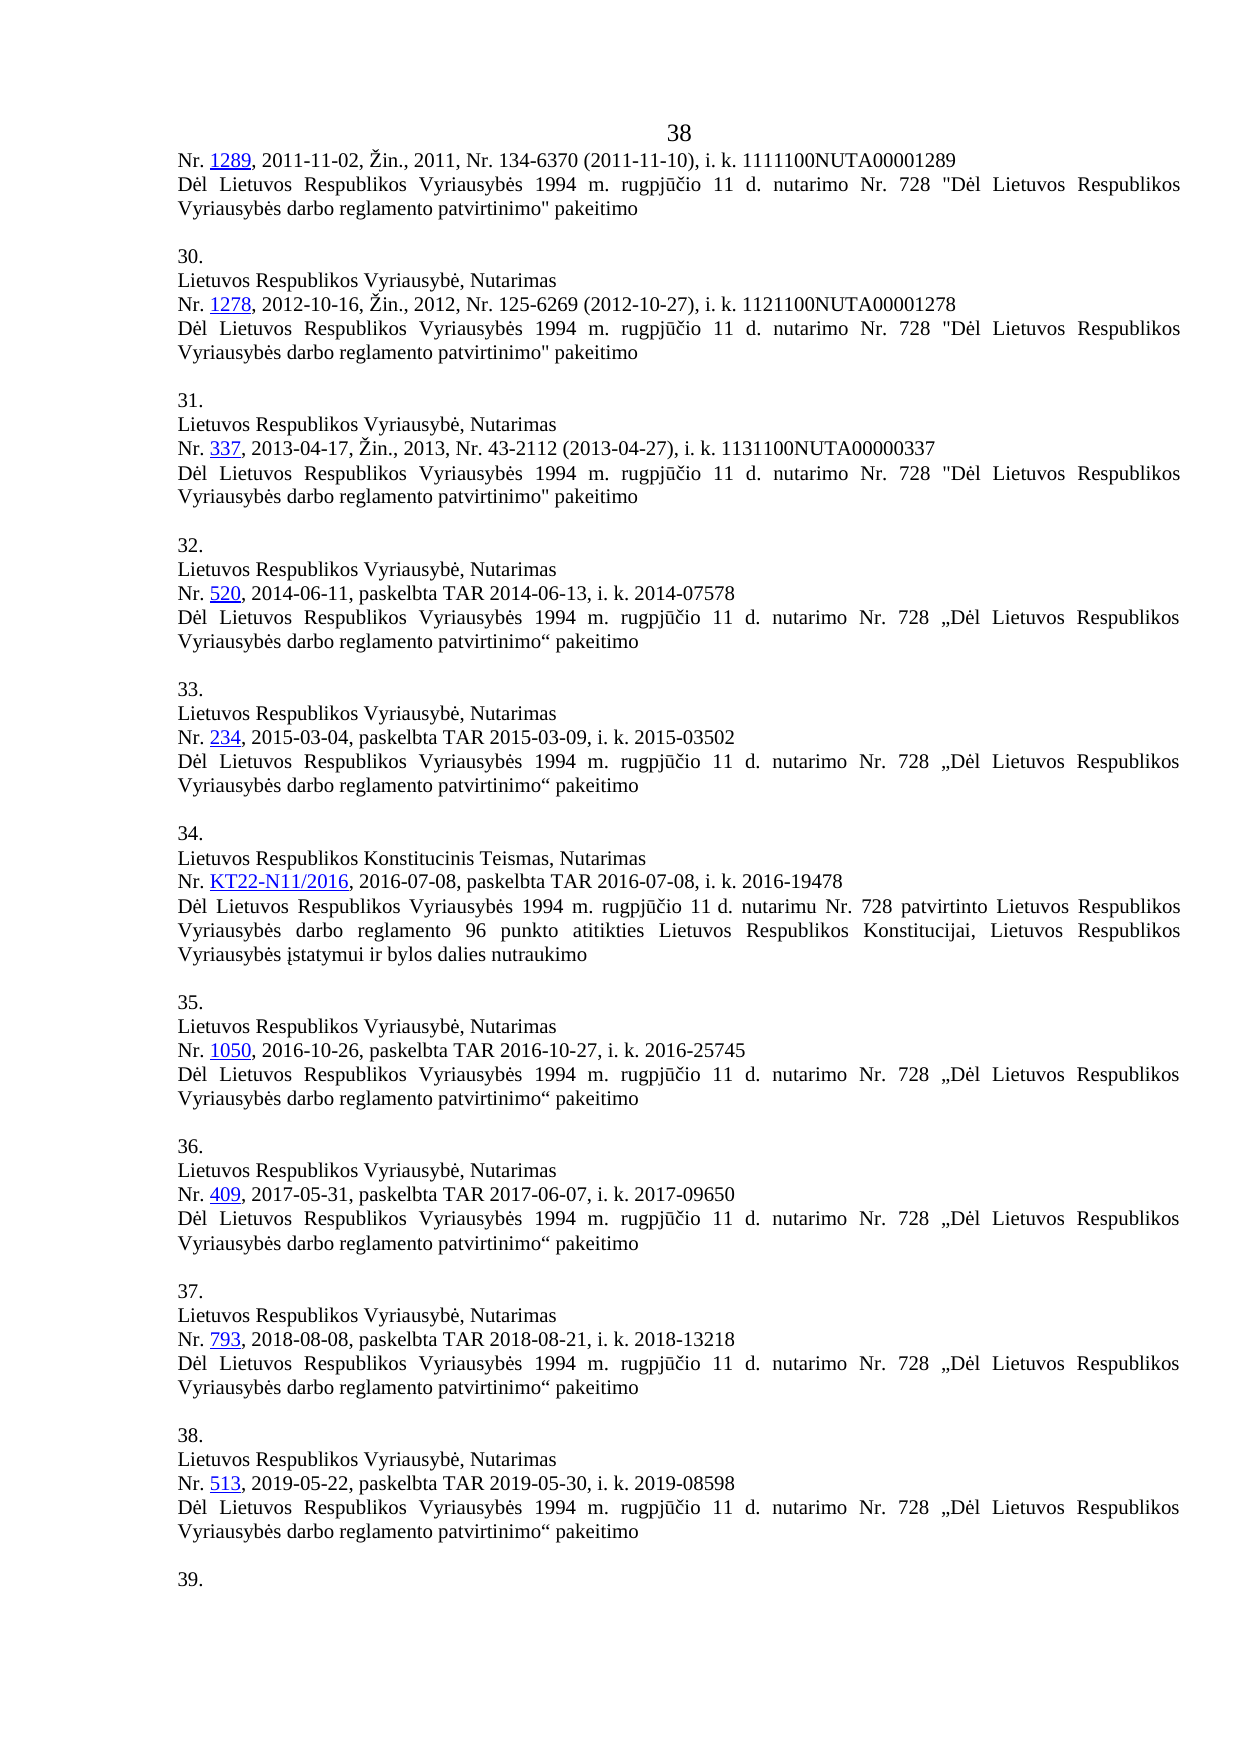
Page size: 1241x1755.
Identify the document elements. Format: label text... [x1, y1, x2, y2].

text 37. [177, 1278, 1181, 1303]
text Dėl Lietuvos Respublikos Vyriausybės 1994 m. rugpjūčio 11 d. nutarimo Nr. 728 „Dėl Lietuvos Respublikos Vyriausybės darbo reglamento patvirtinimo“ pakeitimo [177, 1062, 1181, 1110]
text 33. [177, 677, 1181, 701]
text Nr. 1050, 2016-10-26, paskelbta TAR 2016-10-27, i. k. 2016-25745 [177, 1038, 1181, 1062]
text Nr. 513, 2019-05-22, paskelbta TAR 2019-05-30, i. k. 2019-08598 [177, 1471, 1181, 1495]
text Dėl Lietuvos Respublikos Vyriausybės 1994 m. rugpjūčio 11 d. nutarimo Nr. 728 „Dėl Lietuvos Respublikos Vyriausybės darbo reglamento patvirtinimo“ pakeitimo [177, 1206, 1181, 1254]
text 32. [177, 533, 1181, 557]
text Lietuvos Respublikos Vyriausybė, Nutarimas [177, 557, 1181, 581]
text Dėl Lietuvos Respublikos Vyriausybės 1994 m. rugpjūčio 11 d. nutarimo Nr. 728 "Dėl Lietuvos Respublikos Vyriausybės darbo reglamento patvirtinimo" pakeitimo [177, 316, 1181, 364]
text Lietuvos Respublikos Vyriausybė, Nutarimas [177, 1158, 1181, 1182]
text 35. [177, 990, 1181, 1014]
text Lietuvos Respublikos Konstitucinis Teismas, Nutarimas [177, 845, 1181, 869]
text Dėl Lietuvos Respublikos Vyriausybės 1994 m. rugpjūčio 11 d. nutarimo Nr. 728 „Dėl Lietuvos Respublikos Vyriausybės darbo reglamento patvirtinimo“ pakeitimo [177, 1495, 1181, 1543]
text Nr. 1289, 2011-11-02, Žin., 2011, Nr. 134-6370 (2011-11-10), i. k. 1111100NUTA00001289 [177, 148, 1181, 172]
text Nr. 234, 2015-03-04, paskelbta TAR 2015-03-09, i. k. 2015-03502 [177, 725, 1181, 749]
text Lietuvos Respublikos Vyriausybė, Nutarimas [177, 1447, 1181, 1471]
text Nr. 337, 2013-04-17, Žin., 2013, Nr. 43-2112 (2013-04-27), i. k. 1131100NUTA00000337 [177, 436, 1181, 460]
text Dėl Lietuvos Respublikos Vyriausybės 1994 m. rugpjūčio 11 d. nutarimo Nr. 728 „Dėl Lietuvos Respublikos Vyriausybės darbo reglamento patvirtinimo“ pakeitimo [177, 1351, 1181, 1399]
text Lietuvos Respublikos Vyriausybė, Nutarimas [177, 701, 1181, 725]
text 30. [177, 244, 1181, 268]
text Nr. 520, 2014-06-11, paskelbta TAR 2014-06-13, i. k. 2014-07578 [177, 581, 1181, 605]
text Nr. KT22-N11/2016, 2016-07-08, paskelbta TAR 2016-07-08, i. k. 2016-19478 [177, 869, 1181, 893]
text Lietuvos Respublikos Vyriausybė, Nutarimas [177, 268, 1181, 292]
text Nr. 793, 2018-08-08, paskelbta TAR 2018-08-21, i. k. 2018-13218 [177, 1327, 1181, 1351]
text Dėl Lietuvos Respublikos Vyriausybės 1994 m. rugpjūčio 11 d. nutarimo Nr. 728 "Dėl Lietuvos Respublikos Vyriausybės darbo reglamento patvirtinimo" pakeitimo [177, 460, 1181, 508]
text Dėl Lietuvos Respublikos Vyriausybės 1994 m. rugpjūčio 11 d. nutarimo Nr. 728 „Dėl Lietuvos Respublikos Vyriausybės darbo reglamento patvirtinimo“ pakeitimo [177, 749, 1181, 797]
text 39. [177, 1567, 1181, 1591]
text Dėl Lietuvos Respublikos Vyriausybės 1994 m. rugpjūčio 11 d. nutarimu Nr. 728 patvirtinto Lietuvos Respublikos Vyriausybės darbo reglamento 96 punkto atitikties Lietuvos Respublikos Konstitucijai, Lietuvos Respublikos Vyriausybės įstatymui ir bylos dalies nutraukimo [177, 893, 1181, 966]
text Dėl Lietuvos Respublikos Vyriausybės 1994 m. rugpjūčio 11 d. nutarimo Nr. 728 "Dėl Lietuvos Respublikos Vyriausybės darbo reglamento patvirtinimo" pakeitimo [177, 172, 1181, 220]
text 36. [177, 1134, 1181, 1158]
text Lietuvos Respublikos Vyriausybė, Nutarimas [177, 412, 1181, 436]
text Nr. 409, 2017-05-31, paskelbta TAR 2017-06-07, i. k. 2017-09650 [177, 1182, 1181, 1206]
text Dėl Lietuvos Respublikos Vyriausybės 1994 m. rugpjūčio 11 d. nutarimo Nr. 728 „Dėl Lietuvos Respublikos Vyriausybės darbo reglamento patvirtinimo“ pakeitimo [177, 605, 1181, 653]
text Lietuvos Respublikos Vyriausybė, Nutarimas [177, 1014, 1181, 1038]
text 31. [177, 388, 1181, 412]
text Nr. 1278, 2012-10-16, Žin., 2012, Nr. 125-6269 (2012-10-27), i. k. 1121100NUTA00001278 [177, 292, 1181, 316]
text 34. [177, 821, 1181, 845]
text 38. [177, 1423, 1181, 1447]
text Lietuvos Respublikos Vyriausybė, Nutarimas [177, 1303, 1181, 1327]
